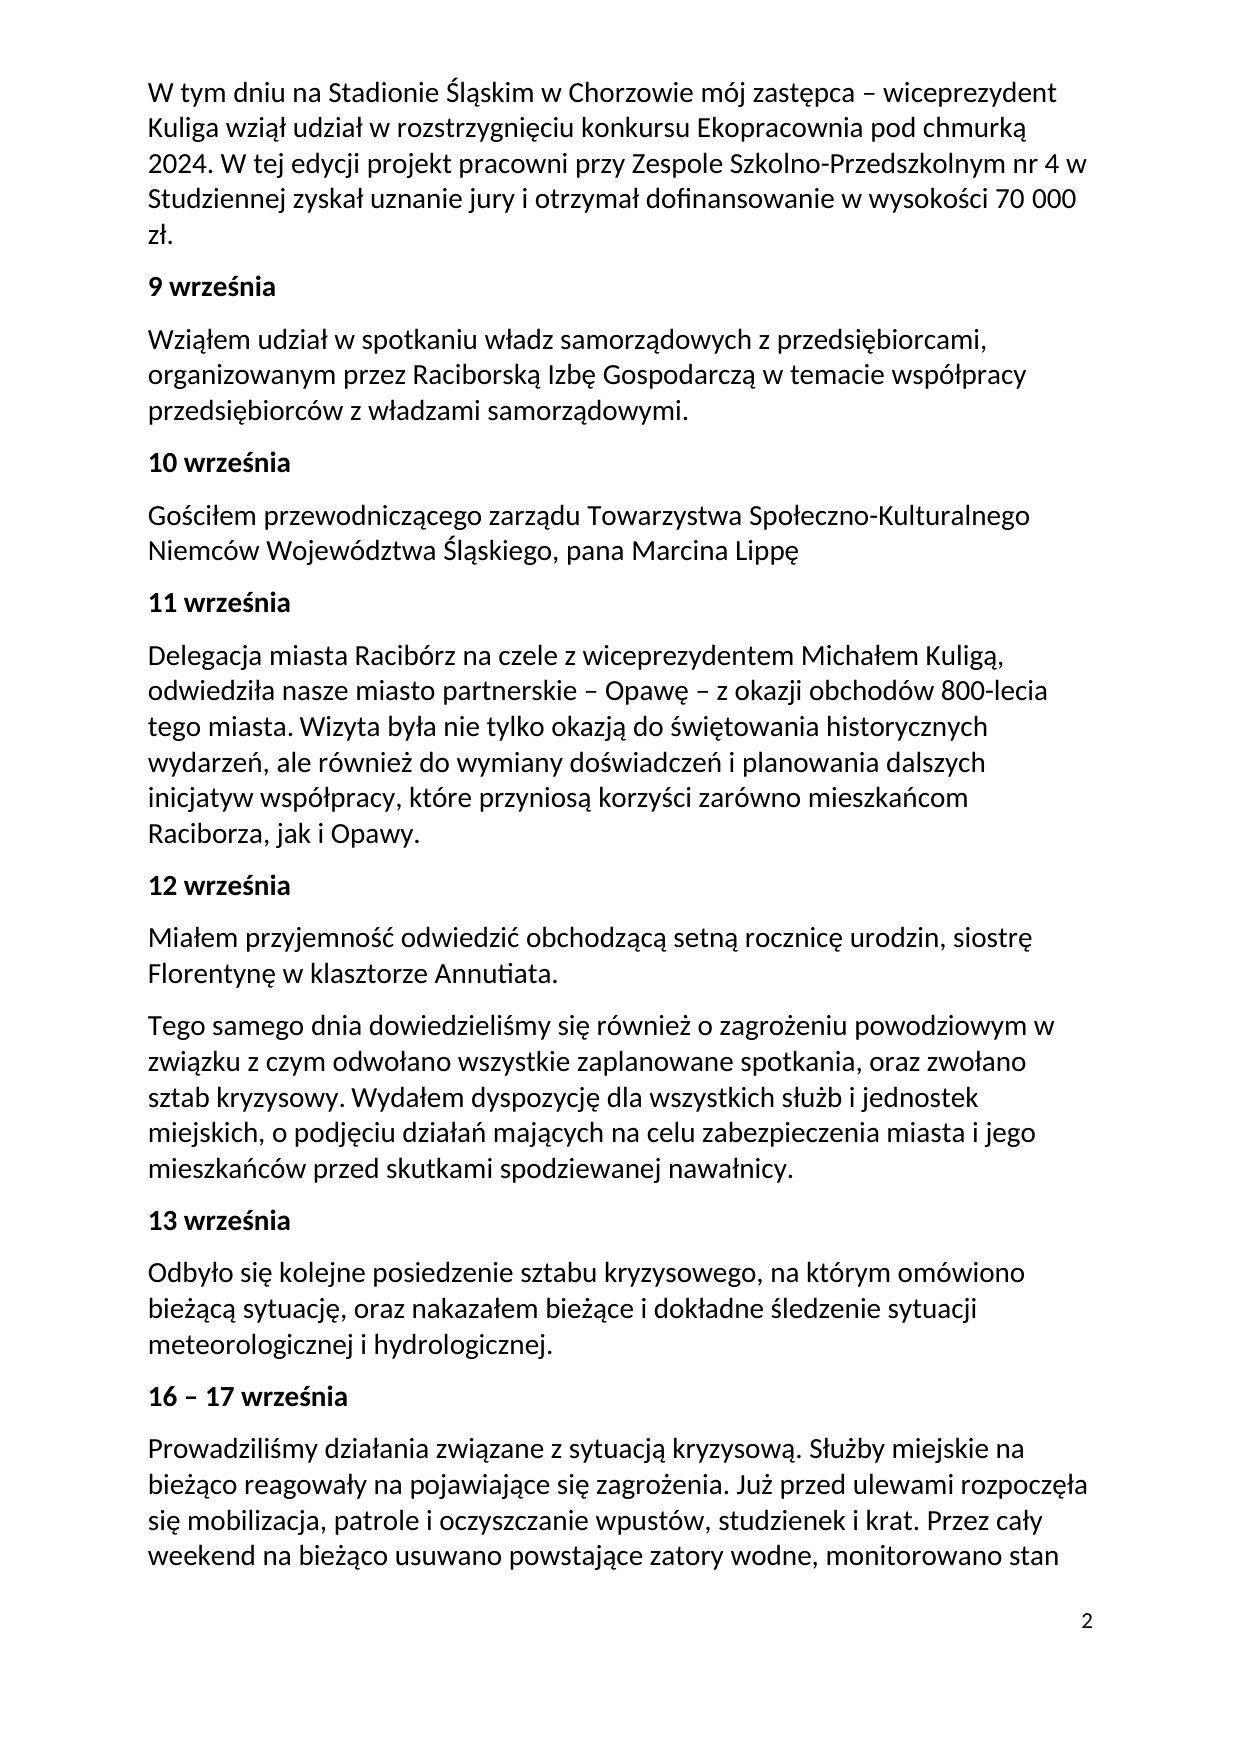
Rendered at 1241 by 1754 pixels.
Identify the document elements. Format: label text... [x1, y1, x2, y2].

text Odbyło się kolejne posiedzenie sztabu kryzysowego, na którym omówiono bieżącą sytuację, oraz nakazałem bieżące i dokładne śledzenie sytuacji meteorologicznej i hydrologicznej. [148, 1254, 1093, 1361]
text Gościłem przewodniczącego zarządu Towarzystwa Społeczno-Kulturalnego Niemców Województwa Śląskiego, pana Marcina Lippę [148, 497, 1093, 568]
text Miałem przyjemność odwiedzić obchodzącą setną rocznicę urodzin, siostrę Florentynę w klasztorze Annutiata. [148, 919, 1093, 991]
text Prowadziliśmy działania związane z sytuacją kryzysową. Służby miejskie na bieżąco reagowały na pojawiające się zagrożenia. Już przed ulewami rozpoczęła się mobilizacja, patrole i oczyszczanie wpustów, studzienek i krat. Przez cały weekend na bieżąco usuwano powstające zatory wodne, monitorowano stan [148, 1430, 1093, 1573]
text Delegacja miasta Racibórz na czele z wiceprezydentem Michałem Kuligą, odwiedziła nasze miasto partnerskie – Opawę – z okazji obchodów 800-lecia tego miasta. Wizyta była nie tylko okazją do świętowania historycznych wydarzeń, ale również do wymiany doświadczeń i planowania dalszych inicjatyw współpracy, które przyniosą korzyści zarówno mieszkańcom Raciborza, jak i Opawy. [148, 637, 1093, 851]
text W tym dniu na Stadionie Śląskim w Chorzowie mój zastępca – wiceprezydent Kuliga wziął udział w rozstrzygnięciu konkursu Ekopracownia pod chmurką 2024. W tej edycji projekt pracowni przy Zespole Szkolno-Przedszkolnym nr 4 w Studziennej zyskał uznanie jury i otrzymał dofinansowanie w wysokości 70 000 zł. [148, 74, 1093, 252]
text 9 września [148, 268, 1093, 304]
text 10 września [148, 444, 1093, 480]
text 16 – 17 września [148, 1378, 1093, 1414]
text Tego samego dnia dowiedzieliśmy się również o zagrożeniu powodziowym w związku z czym odwołano wszystkie zaplanowane spotkania, oraz zwołano sztab kryzysowy. Wydałem dyspozycję dla wszystkich służb i jednostek miejskich, o podjęciu działań mających na celu zabezpieczenia miasta i jego mieszkańców przed skutkami spodziewanej nawałnicy. [148, 1007, 1093, 1186]
text 11 września [148, 584, 1093, 620]
text 13 września [148, 1202, 1093, 1238]
text Wziąłem udział w spotkaniu władz samorządowych z przedsiębiorcami, organizowanym przez Raciborską Izbę Gospodarczą w temacie współpracy przedsiębiorców z władzami samorządowymi. [148, 321, 1093, 428]
text 12 września [148, 867, 1093, 903]
